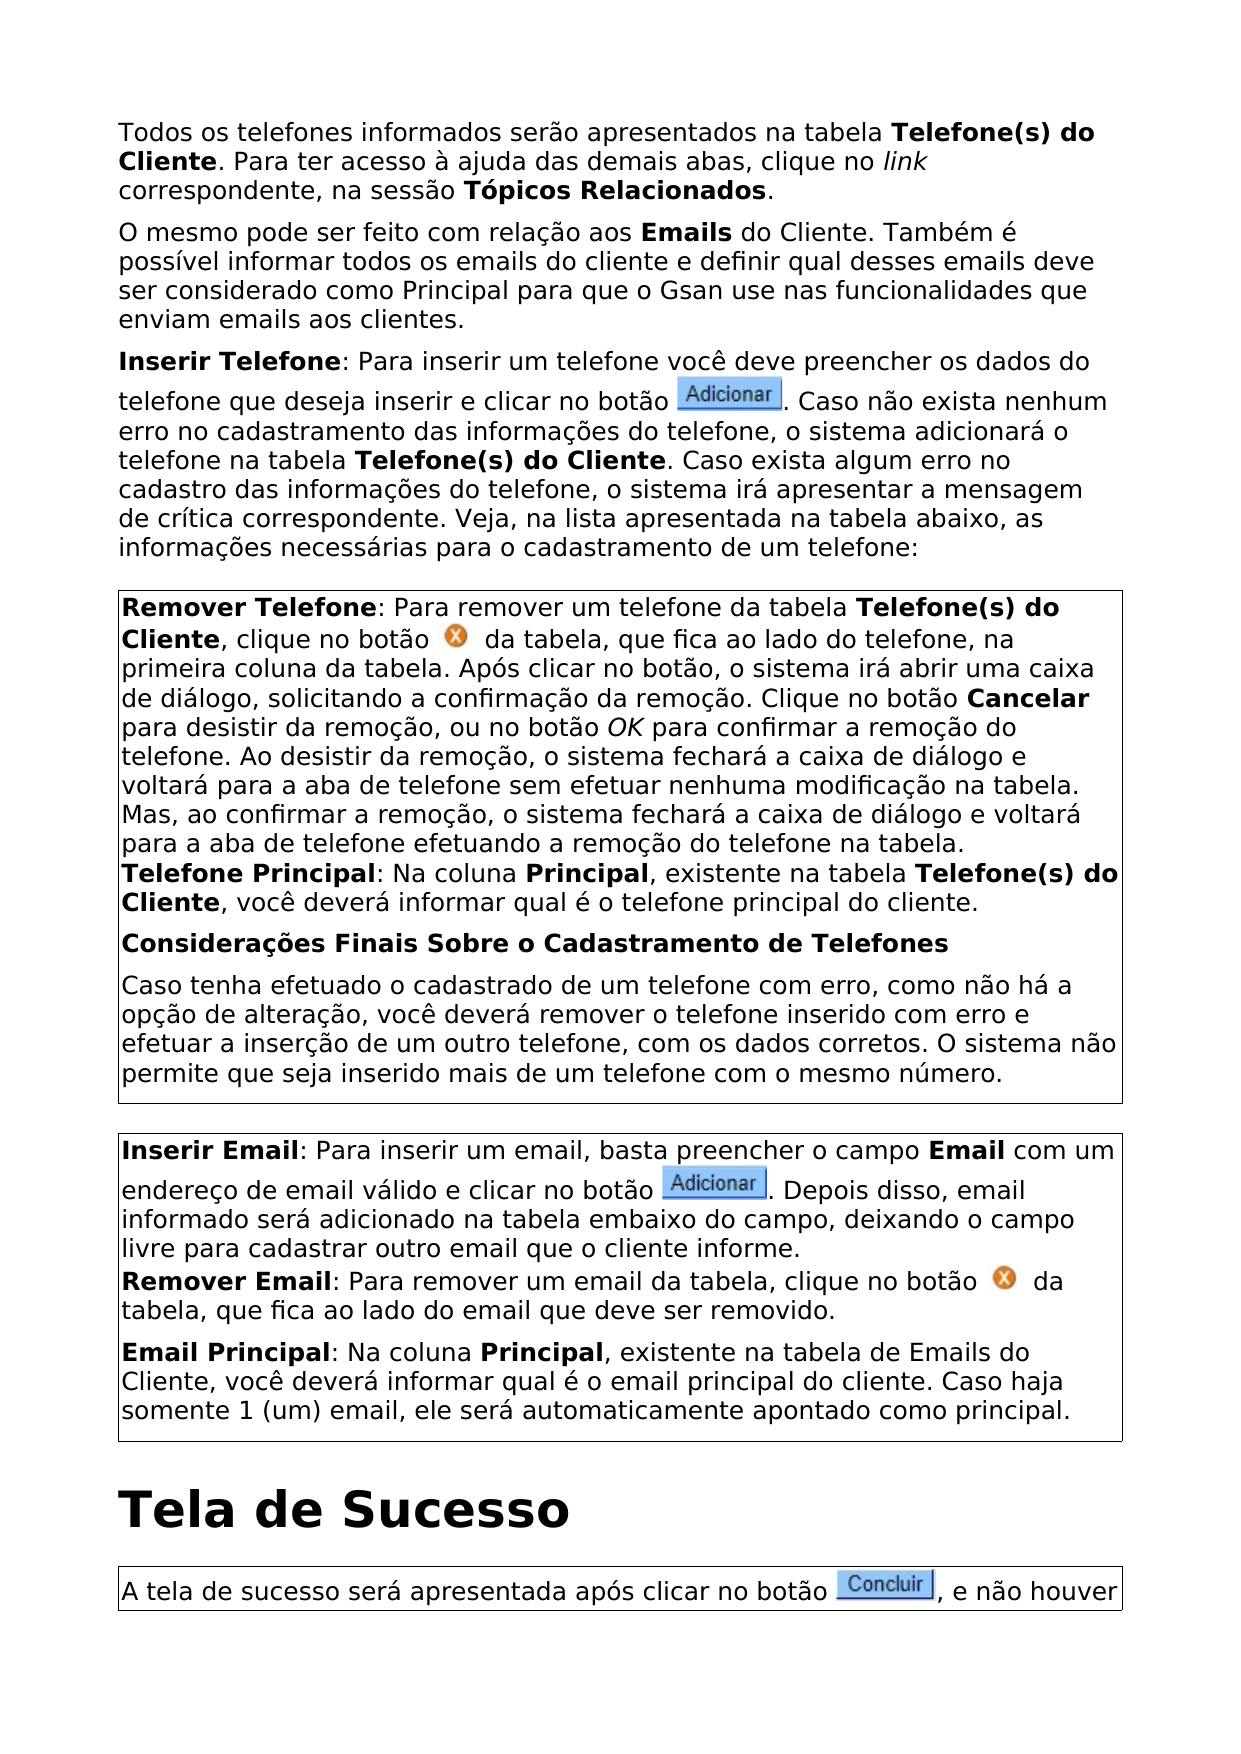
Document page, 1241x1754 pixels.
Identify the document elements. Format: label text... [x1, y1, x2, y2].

picture [986, 1263, 1025, 1291]
picture [677, 376, 783, 411]
table_header Inserir Email: Para inserir um email, basta preencher o campo Email com um endereço de email válido e clicar no botão . Depois disso, email informado será adicionado na tabela embaixo do campo, deixando o campo livre para cadastrar outro email que o cliente informe. Remover Email: Para remover um email da tabela, clique no botão da tabela, que fica ao lado do email que deve ser removido. Email Principal: Na coluna Principal, existente na tabela de Emails do Cliente, você deverá informar qual é o email principal do cliente. Caso haja somente 1 (um) email, ele será automaticamente apontado como principal. [119, 1134, 1122, 1441]
picture [437, 622, 477, 649]
subtitle Tela de Sucesso [118, 1481, 1122, 1539]
text Inserir Telefone: Para inserir um telefone você deve preencher os dados do telefone que deseja inserir e clicar no botão . Caso não exista nenhum erro no cadastramento das informações do telefone, o sistema adicionará o telefone na tabela Telefone(s) do Cliente. Caso exista algum erro no cadastro das informações do telefone, o sistema irá apresentar a mensagem de crítica correspondente. Veja, na lista apresentada na tabela abaixo, as informações necessárias para o cadastramento de um telefone: [118, 347, 1122, 563]
table_header Remover Telefone: Para remover um telefone da tabela Telefone(s) do Cliente, clique no botão da tabela, que fica ao lado do telefone, na primeira coluna da tabela. Após clicar no botão, o sistema irá abrir uma caixa de diálogo, solicitando a confirmação da remoção. Clique no botão Cancelar para desistir da remoção, ou no botão OK para confirmar a remoção do telefone. Ao desistir da remoção, o sistema fechará a caixa de diálogo e voltará para a aba de telefone sem efetuar nenhuma modificação na tabela. Mas, ao confirmar a remoção, o sistema fechará a caixa de diálogo e voltará para a aba de telefone efetuando a remoção do telefone na tabela. Telefone Principal: Na coluna Principal, existente na tabela Telefone(s) do Cliente, você deverá informar qual é o telefone principal do cliente. Considerações Finais Sobre o Cadastramento de Telefones Caso tenha efetuado o cadastrado de um telefone com erro, como não há a opção de alteração, você deverá remover o telefone inserido com erro e efetuar a inserção de um outro telefone, com os dados corretos. O sistema não permite que seja inserido mais de um telefone com o mesmo número. [119, 591, 1122, 1103]
text O mesmo pode ser feito com relação aos Emails do Cliente. Também é possível informar todos os emails do cliente e definir qual desses emails deve ser considerado como Principal para que o Gsan use nas funcionalidades que enviam emails aos clientes. [118, 218, 1122, 335]
picture [662, 1165, 767, 1200]
picture [836, 1569, 937, 1601]
text Todos os telefones informados serão apresentados na tabela Telefone(s) do Cliente. Para ter acesso à ajuda das demais abas, clique no link correspondente, na sessão Tópicos Relacionados. [118, 118, 1122, 206]
table_header A tela de sucesso será apresentada após clicar no botão , e não houver [119, 1567, 1122, 1609]
